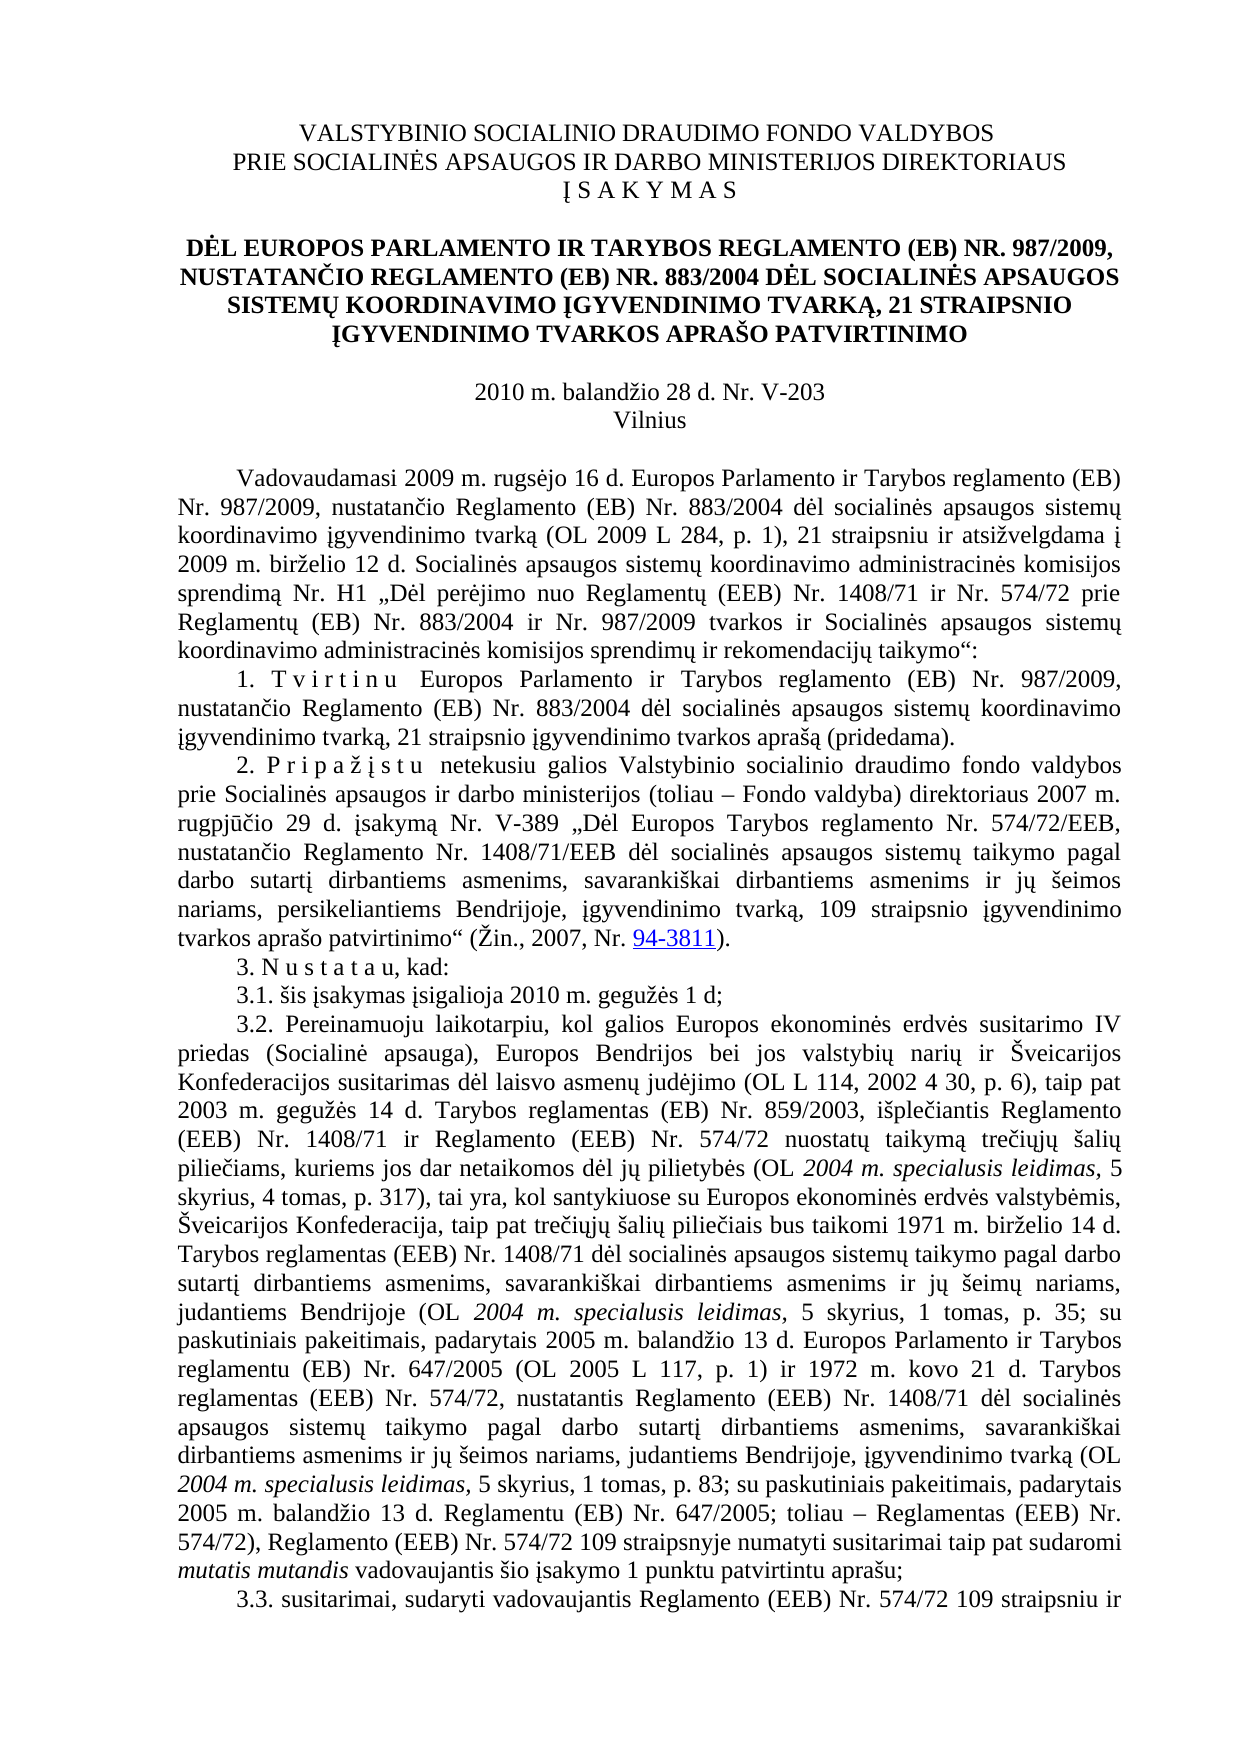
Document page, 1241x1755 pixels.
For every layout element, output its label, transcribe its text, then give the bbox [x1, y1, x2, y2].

text Vilnius [177, 406, 1122, 434]
text VALSTYBINIO SOCIALINIO DRAUDIMO FONDO VALDYBOS [177, 118, 1122, 147]
text Vadovaudamasi 2009 m. rugsėjo 16 d. Europos Parlamento ir Tarybos reglamento (EB) Nr. 987/2009, nustatančio Reglamento (EB) Nr. 883/2004 dėl socialinės apsaugos sistemų koordinavimo įgyvendinimo tvarką (OL 2009 L 284, p. 1), 21 straipsniu ir atsižvelgdama į 2009 m. birželio 12 d. Socialinės apsaugos sistemų koordinavimo administracinės komisijos sprendimą Nr. H1 „Dėl perėjimo nuo Reglamentų (EEB) Nr. 1408/71 ir Nr. 574/72 prie Reglamentų (EB) Nr. 883/2004 ir Nr. 987/2009 tvarkos ir Socialinės apsaugos sistemų koordinavimo administracinės komisijos sprendimų ir rekomendacijų taikymo“: [177, 463, 1122, 664]
text 3.2. Pereinamuoju laikotarpiu, kol galios Europos ekonominės erdvės susitarimo IV priedas (Socialinė apsauga), Europos Bendrijos bei jos valstybių narių ir Šveicarijos Konfederacijos susitarimas dėl laisvo asmenų judėjimo (OL L 114, 2002 4 30, p. 6), taip pat 2003 m. gegužės 14 d. Tarybos reglamentas (EB) Nr. 859/2003, išplečiantis Reglamento (EEB) Nr. 1408/71 ir Reglamento (EEB) Nr. 574/72 nuostatų taikymą trečiųjų šalių piliečiams, kuriems jos dar netaikomos dėl jų pilietybės (OL 2004 m. specialusis leidimas, 5 skyrius, 4 tomas, p. 317), tai yra, kol santykiuose su Europos ekonominės erdvės valstybėmis, Šveicarijos Konfederacija, taip pat trečiųjų šalių piliečiais bus taikomi 1971 m. birželio 14 d. Tarybos reglamentas (EEB) Nr. 1408/71 dėl socialinės apsaugos sistemų taikymo pagal darbo sutartį dirbantiems asmenims, savarankiškai dirbantiems asmenims ir jų šeimų nariams, judantiems Bendrijoje (OL 2004 m. specialusis leidimas, 5 skyrius, 1 tomas, p. 35; su paskutiniais pakeitimais, padarytais 2005 m. balandžio 13 d. Europos Parlamento ir Tarybos reglamentu (EB) Nr. 647/2005 (OL 2005 L 117, p. 1) ir 1972 m. kovo 21 d. Tarybos reglamentas (EEB) Nr. 574/72, nustatantis Reglamento (EEB) Nr. 1408/71 dėl socialinės apsaugos sistemų taikymo pagal darbo sutartį dirbantiems asmenims, savarankiškai dirbantiems asmenims ir jų šeimos nariams, judantiems Bendrijoje, įgyvendinimo tvarką (OL 2004 m. specialusis leidimas, 5 skyrius, 1 tomas, p. 83; su paskutiniais pakeitimais, padarytais 2005 m. balandžio 13 d. Reglamentu (EB) Nr. 647/2005; toliau – Reglamentas (EEB) Nr. 574/72), Reglamento (EEB) Nr. 574/72 109 straipsnyje numatyti susitarimai taip pat sudaromi mutatis mutandis vadovaujantis šio įsakymo 1 punktu patvirtintu aprašu; [177, 1009, 1122, 1584]
text 3.3. susitarimai, sudaryti vadovaujantis Reglamento (EEB) Nr. 574/72 109 straipsniu ir [177, 1584, 1122, 1613]
text ĮSAKYMAS [177, 176, 1122, 204]
text DĖL EUROPOS PARLAMENTO IR TARYBOS REGLAMENTO (EB) Nr. 987/2009, NUSTATANČIO REGLAMENTO (EB) Nr. 883/2004 DĖL SOCIALINĖS APSAUGOS SISTEMŲ KOORDINAVIMO ĮGYVENDINIMO TVARKĄ, 21 STRAIPSNIO ĮGYVENDINIMO TVARKOS APRAŠO PATVIRTINIMO [177, 233, 1122, 348]
text 2. Pripažįstu netekusiu galios Valstybinio socialinio draudimo fondo valdybos prie Socialinės apsaugos ir darbo ministerijos (toliau – Fondo valdyba) direktoriaus 2007 m. rugpjūčio 29 d. įsakymą Nr. V-389 „Dėl Europos Tarybos reglamento Nr. 574/72/EEB, nustatančio Reglamento Nr. 1408/71/EEB dėl socialinės apsaugos sistemų taikymo pagal darbo sutartį dirbantiems asmenims, savarankiškai dirbantiems asmenims ir jų šeimos nariams, persikeliantiems Bendrijoje, įgyvendinimo tvarką, 109 straipsnio įgyvendinimo tvarkos aprašo patvirtinimo“ (Žin., 2007, Nr. 94-3811). [177, 751, 1122, 952]
text 1. Tvirtinu Europos Parlamento ir Tarybos reglamento (EB) Nr. 987/2009, nustatančio Reglamento (EB) Nr. 883/2004 dėl socialinės apsaugos sistemų koordinavimo įgyvendinimo tvarką, 21 straipsnio įgyvendinimo tvarkos aprašą (pridedama). [177, 664, 1122, 751]
text PRIE SOCIALINĖS APSAUGOS IR DARBO MINISTERIJOS DIREKTORIAUS [177, 147, 1122, 176]
text 2010 m. balandžio 28 d. Nr. V-203 [177, 377, 1122, 406]
text 3. Nustatau, kad: [177, 952, 1122, 981]
text 3.1. šis įsakymas įsigalioja 2010 m. gegužės 1 d; [177, 981, 1122, 1009]
